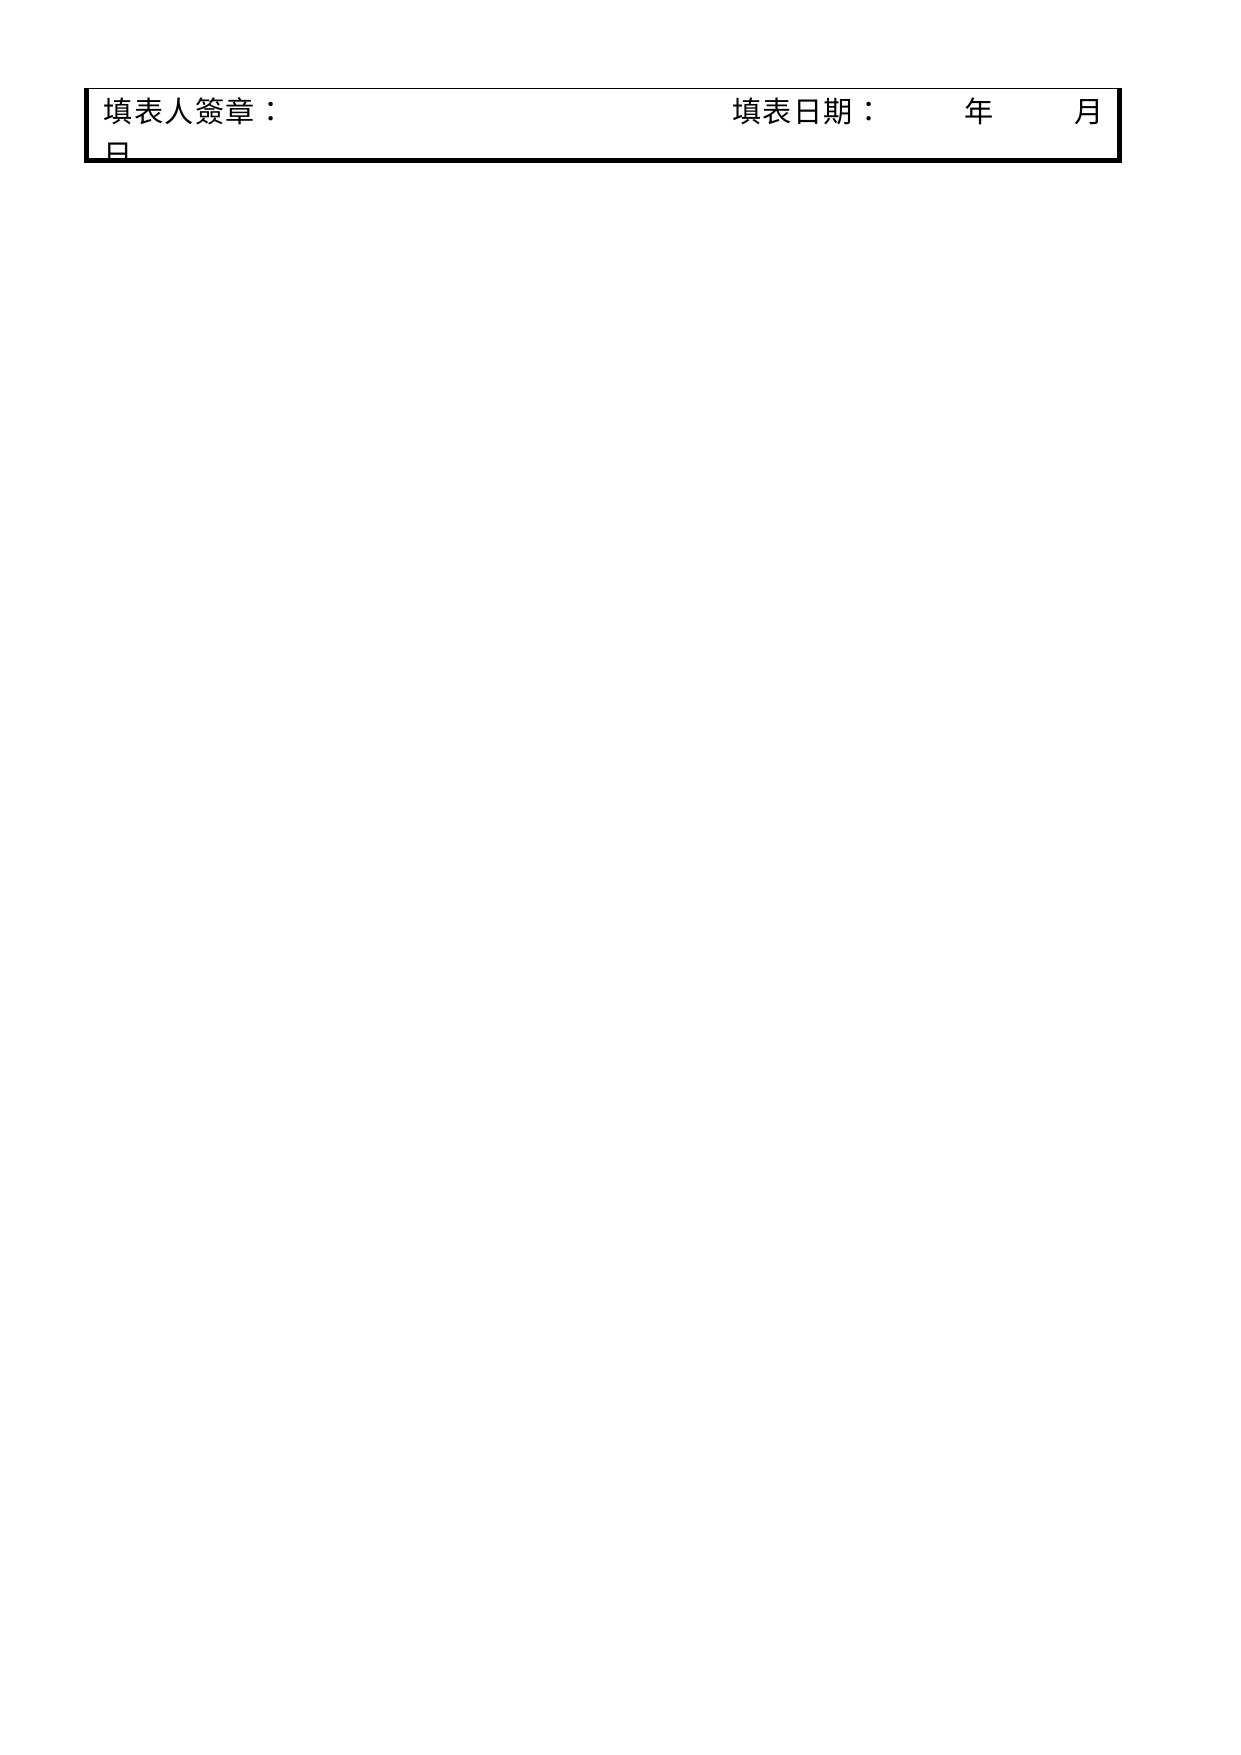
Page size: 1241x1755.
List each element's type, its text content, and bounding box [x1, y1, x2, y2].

table_cell 填表人簽章： 填表日期： 年 月 日 [89, 89, 1117, 158]
